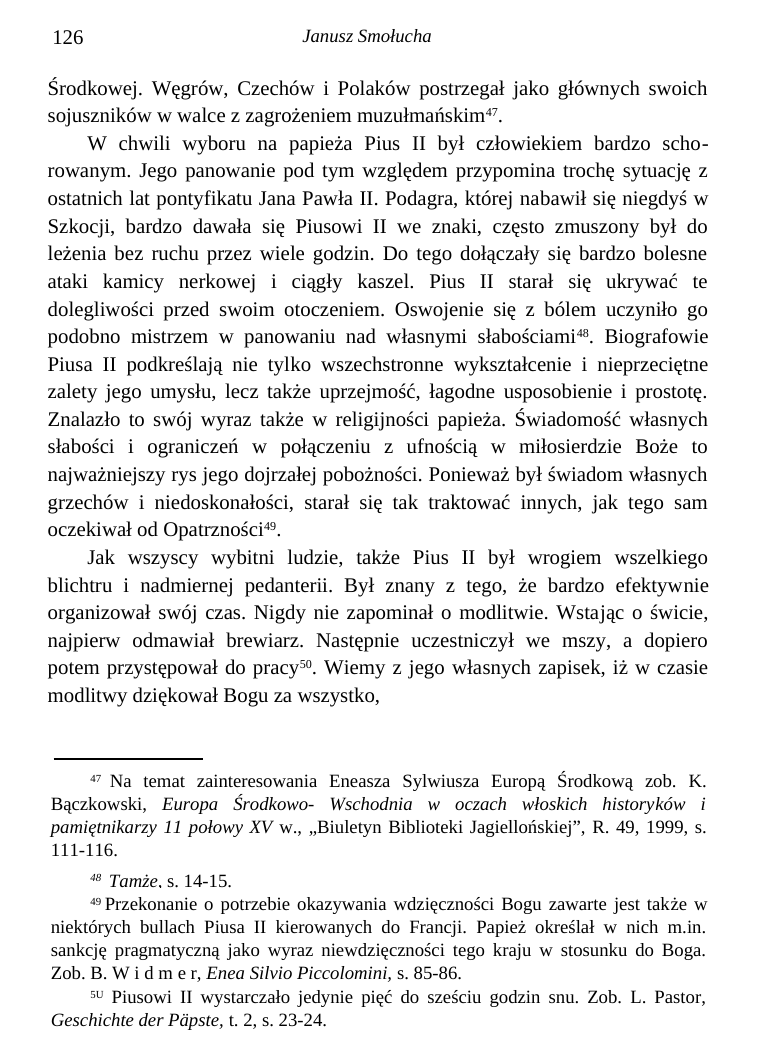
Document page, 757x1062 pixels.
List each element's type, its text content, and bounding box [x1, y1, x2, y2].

text W chwili wyboru na papieża Pius II był człowiekiem bardzo scho­rowanym. Jego panowanie pod tym względem przypomina trochę sytuację z ostatnich lat pontyfikatu Jana Pawła II. Podagra, której na­bawił się niegdyś w Szkocji, bardzo dawała się Piusowi II we znaki, często zmuszony był do leżenia bez ruchu przez wiele godzin. Do tego dołączały się bardzo bolesne ataki kamicy nerkowej i ciągły kaszel. Pius II starał się ukrywać te dolegliwości przed swoim otoczeniem. Oswojenie się z bólem uczyniło go podobno mistrzem w panowaniu nad własnymi słabościami48. Biografowie Piusa II podkreślają nie tyl­ko wszechstronne wykształcenie i nieprzeciętne zalety jego umysłu, lecz także uprzejmość, łagodne usposobienie i prostotę. Znalazło to swój wyraz także w religijności papieża. Świadomość własnych sła­bości i ograniczeń w połączeniu z ufnością w miłosierdzie Boże to najważniejszy rys jego dojrzałej pobożności. Ponieważ był świadom własnych grzechów i niedoskonałości, starał się tak traktować innych, jak tego sam oczekiwał od Opatrzności49. [47, 131, 708, 541]
text 49 Przekonanie o potrzebie okazywania wdzięczności Bogu zawarte jest tak­że w niektórych bullach Piusa II kierowanych do Francji. Papież określał w nich m.in. sankcję pragmatyczną jako wyraz niewdzięczności tego kraju w stosunku do Boga. Zob. B. W i d m e r, Enea Silvio Piccolomini, s. 85-86. [51, 893, 707, 982]
text Środkowej. Węgrów, Czechów i Polaków postrzegał jako głównych swoich sojuszników w walce z zagrożeniem muzułmańskim47. [47, 76, 708, 127]
text Jak wszyscy wybitni ludzie, także Pius II był wrogiem wszelkiego blichtru i nadmiernej pedanterii. Był znany z tego, że bardzo efektyw­nie organizował swój czas. Nigdy nie zapominał o modlitwie. Wsta­jąc o świcie, najpierw odmawiał brewiarz. Następnie uczestniczył we mszy, a dopiero potem przystępował do pracy50. Wiemy z jego wła­snych zapisek, iż w czasie modlitwy dziękował Bogu za wszystko, [47, 545, 708, 707]
text 5U Piusowi II wystarczało jedynie pięć do sześciu godzin snu. Zob. L. Pastor, Geschichte der Päpste, t. 2, s. 23-24. [51, 986, 707, 1031]
text 48 Tamże, s. 14-15. [51, 870, 707, 887]
text 47 Na temat zainteresowania Eneasza Sylwiusza Europą Środkową zob. K. Bączkowski, Europa Środkowo- Wschodnia w oczach włoskich history­ków i pamiętnikarzy 11 połowy XV w., „Biuletyn Biblioteki Jagiellońskiej”, R. 49, 1999, s. 111-116. [51, 770, 707, 861]
text 126 [52, 25, 89, 49]
text Janusz Smołucha [302, 25, 453, 47]
